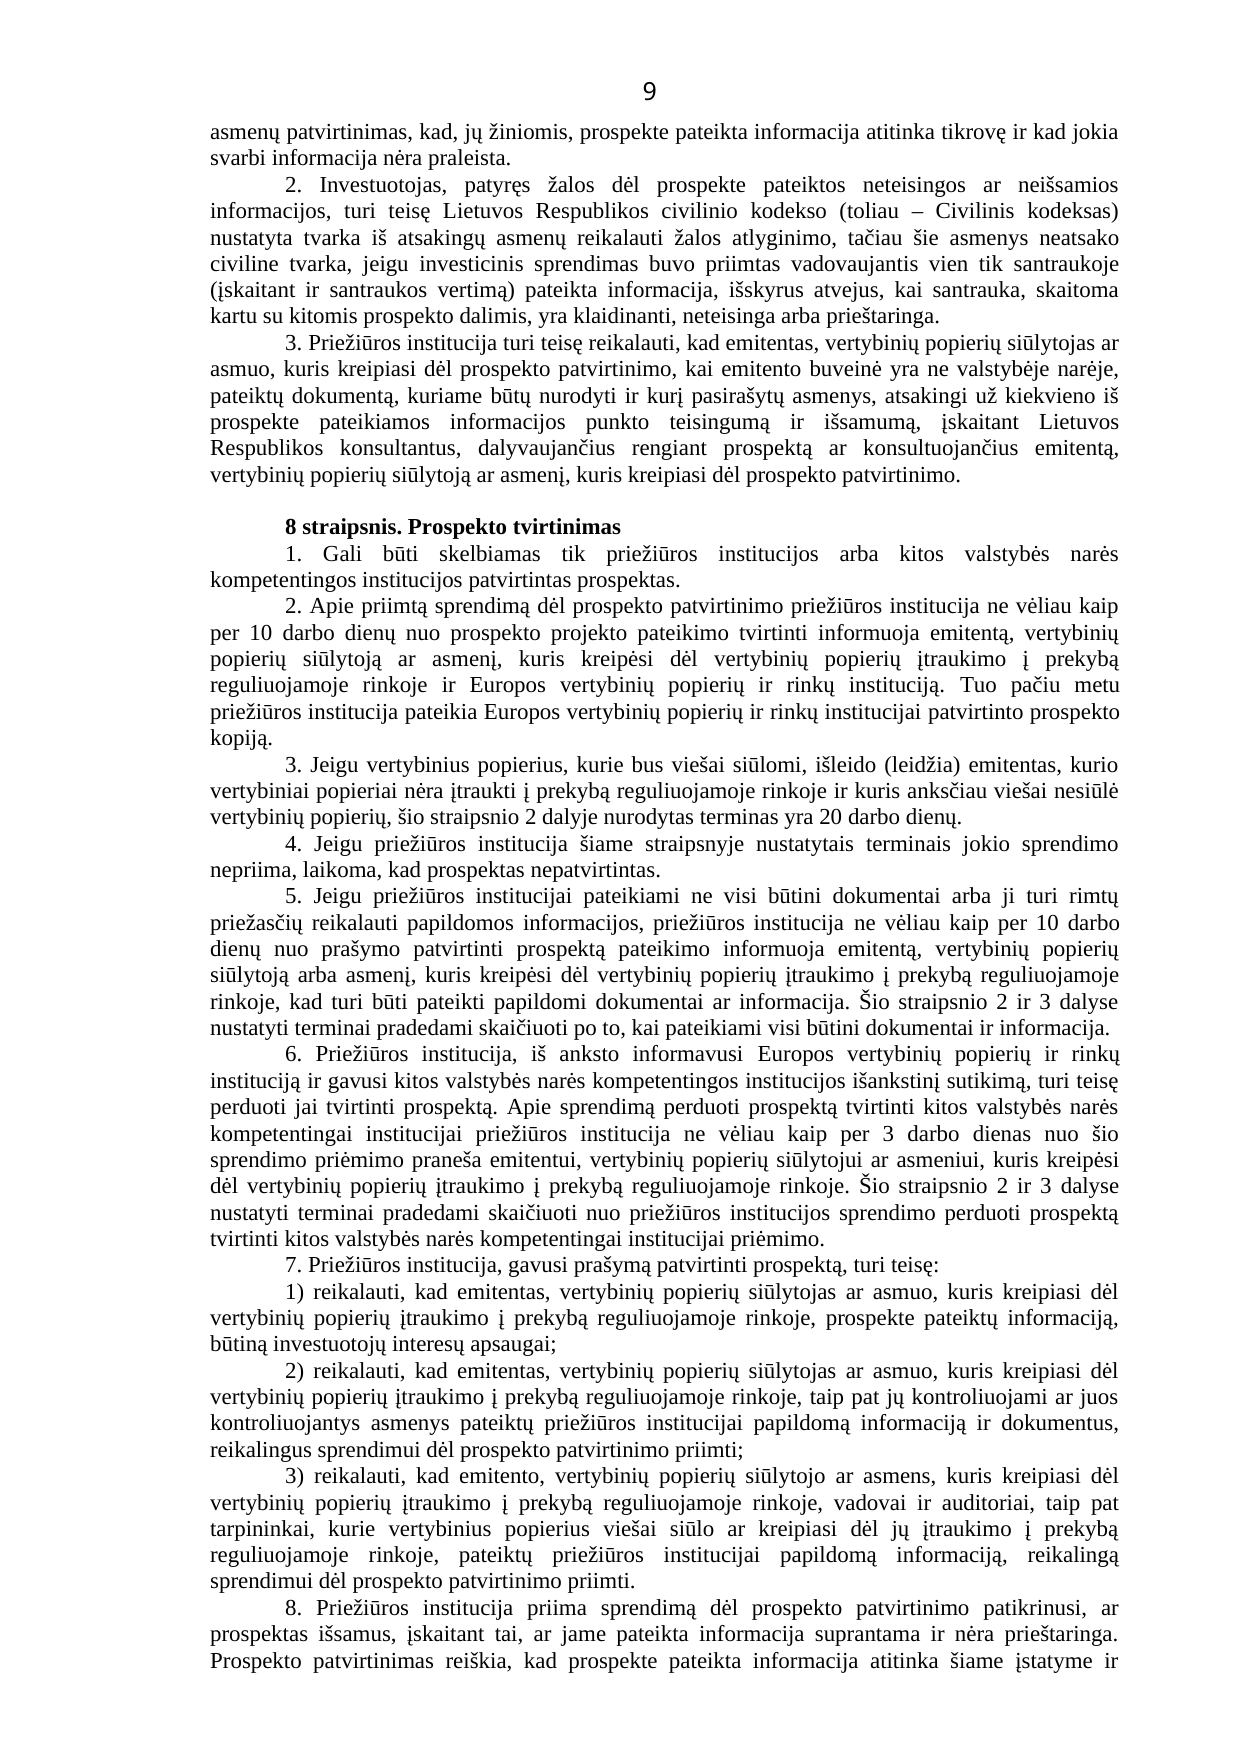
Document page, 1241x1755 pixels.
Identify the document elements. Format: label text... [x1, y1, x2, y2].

text 8. Priežiūros institucija priima sprendimą dėl prospekto patvirtinimo patikrinusi, ar prospektas išsamus, įskaitant tai, ar jame pateikta informacija suprantama ir nėra prieštaringa. Prospekto patvirtinimas reiškia, kad prospekte pateikta informacija atitinka šiame įstatyme ir [210, 1594, 1120, 1673]
text 6. Priežiūros institucija, iš anksto informavusi Europos vertybinių popierių ir rinkų instituciją ir gavusi kitos valstybės narės kompetentingos institucijos išankstinį sutikimą, turi teisę perduoti jai tvirtinti prospektą. Apie sprendimą perduoti prospektą tvirtinti kitos valstybės narės kompetentingai institucijai priežiūros institucija ne vėliau kaip per 3 darbo dienas nuo šio sprendimo priėmimo praneša emitentui, vertybinių popierių siūlytojui ar asmeniui, kuris kreipėsi dėl vertybinių popierių įtraukimo į prekybą reguliuojamoje rinkoje. Šio straipsnio 2 ir 3 dalyse nustatyti terminai pradedami skaičiuoti nuo priežiūros institucijos sprendimo perduoti prospektą tvirtinti kitos valstybės narės kompetentingai institucijai priėmimo. [210, 1041, 1120, 1251]
text 7. Priežiūros institucija, gavusi prašymą patvirtinti prospektą, turi teisę: [210, 1251, 1120, 1278]
text 2. Apie priimtą sprendimą dėl prospekto patvirtinimo priežiūros institucija ne vėliau kaip per 10 darbo dienų nuo prospekto projekto pateikimo tvirtinti informuoja emitentą, vertybinių popierių siūlytoją ar asmenį, kuris kreipėsi dėl vertybinių popierių įtraukimo į prekybą reguliuojamoje rinkoje ir Europos vertybinių popierių ir rinkų instituciją. Tuo pačiu metu priežiūros institucija pateikia Europos vertybinių popierių ir rinkų institucijai patvirtinto prospekto kopiją. [210, 592, 1120, 751]
text 1. Gali būti skelbiamas tik priežiūros institucijos arba kitos valstybės narės kompetentingos institucijos patvirtintas prospektas. [210, 540, 1120, 592]
text 2) reikalauti, kad emitentas, vertybinių popierių siūlytojas ar asmuo, kuris kreipiasi dėl vertybinių popierių įtraukimo į prekybą reguliuojamoje rinkoje, taip pat jų kontroliuojami ar juos kontroliuojantys asmenys pateiktų priežiūros institucijai papildomą informaciją ir dokumentus, reikalingus sprendimui dėl prospekto patvirtinimo priimti; [210, 1357, 1120, 1462]
text 5. Jeigu priežiūros institucijai pateikiami ne visi būtini dokumentai arba ji turi rimtų priežasčių reikalauti papildomos informacijos, priežiūros institucija ne vėliau kaip per 10 darbo dienų nuo prašymo patvirtinti prospektą pateikimo informuoja emitentą, vertybinių popierių siūlytoją arba asmenį, kuris kreipėsi dėl vertybinių popierių įtraukimo į prekybą reguliuojamoje rinkoje, kad turi būti pateikti papildomi dokumentai ar informacija. Šio straipsnio 2 ir 3 dalyse nustatyti terminai pradedami skaičiuoti po to, kai pateikiami visi būtini dokumentai ir informacija. [210, 882, 1120, 1041]
text 3) reikalauti, kad emitento, vertybinių popierių siūlytojo ar asmens, kuris kreipiasi dėl vertybinių popierių įtraukimo į prekybą reguliuojamoje rinkoje, vadovai ir auditoriai, taip pat tarpininkai, kurie vertybinius popierius viešai siūlo ar kreipiasi dėl jų įtraukimo į prekybą reguliuojamoje rinkoje, pateiktų priežiūros institucijai papildomą informaciją, reikalingą sprendimui dėl prospekto patvirtinimo priimti. [210, 1462, 1120, 1594]
text 3. Priežiūros institucija turi teisę reikalauti, kad emitentas, vertybinių popierių siūlytojas ar asmuo, kuris kreipiasi dėl prospekto patvirtinimo, kai emitento buveinė yra ne valstybėje narėje, pateiktų dokumentą, kuriame būtų nurodyti ir kurį pasirašytų asmenys, atsakingi už kiekvieno iš prospekte pateikiamos informacijos punkto teisingumą ir išsamumą, įskaitant Lietuvos Respublikos konsultantus, dalyvaujančius rengiant prospektą ar konsultuojančius emitentą, vertybinių popierių siūlytoją ar asmenį, kuris kreipiasi dėl prospekto patvirtinimo. [210, 329, 1120, 487]
text asmenų patvirtinimas, kad, jų žiniomis, prospekte pateikta informacija atitinka tikrovę ir kad jokia svarbi informacija nėra praleista. [210, 118, 1120, 171]
text 1) reikalauti, kad emitentas, vertybinių popierių siūlytojas ar asmuo, kuris kreipiasi dėl vertybinių popierių įtraukimo į prekybą reguliuojamoje rinkoje, prospekte pateiktų informaciją, būtiną investuotojų interesų apsaugai; [210, 1278, 1120, 1357]
text 3. Jeigu vertybinius popierius, kurie bus viešai siūlomi, išleido (leidžia) emitentas, kurio vertybiniai popieriai nėra įtraukti į prekybą reguliuojamoje rinkoje ir kuris anksčiau viešai nesiūlė vertybinių popierių, šio straipsnio 2 dalyje nurodytas terminas yra 20 darbo dienų. [210, 751, 1120, 830]
text 4. Jeigu priežiūros institucija šiame straipsnyje nustatytais terminais jokio sprendimo nepriima, laikoma, kad prospektas nepatvirtintas. [210, 830, 1120, 882]
text 2. Investuotojas, patyręs žalos dėl prospekte pateiktos neteisingos ar neišsamios informacijos, turi teisę Lietuvos Respublikos civilinio kodekso (toliau – Civilinis kodeksas) nustatyta tvarka iš atsakingų asmenų reikalauti žalos atlyginimo, tačiau šie asmenys neatsako civiline tvarka, jeigu investicinis sprendimas buvo priimtas vadovaujantis vien tik santraukoje (įskaitant ir santraukos vertimą) pateikta informacija, išskyrus atvejus, kai santrauka, skaitoma kartu su kitomis prospekto dalimis, yra klaidinanti, neteisinga arba prieštaringa. [210, 171, 1120, 329]
text 8 straipsnis. Prospekto tvirtinimas [210, 513, 1120, 540]
